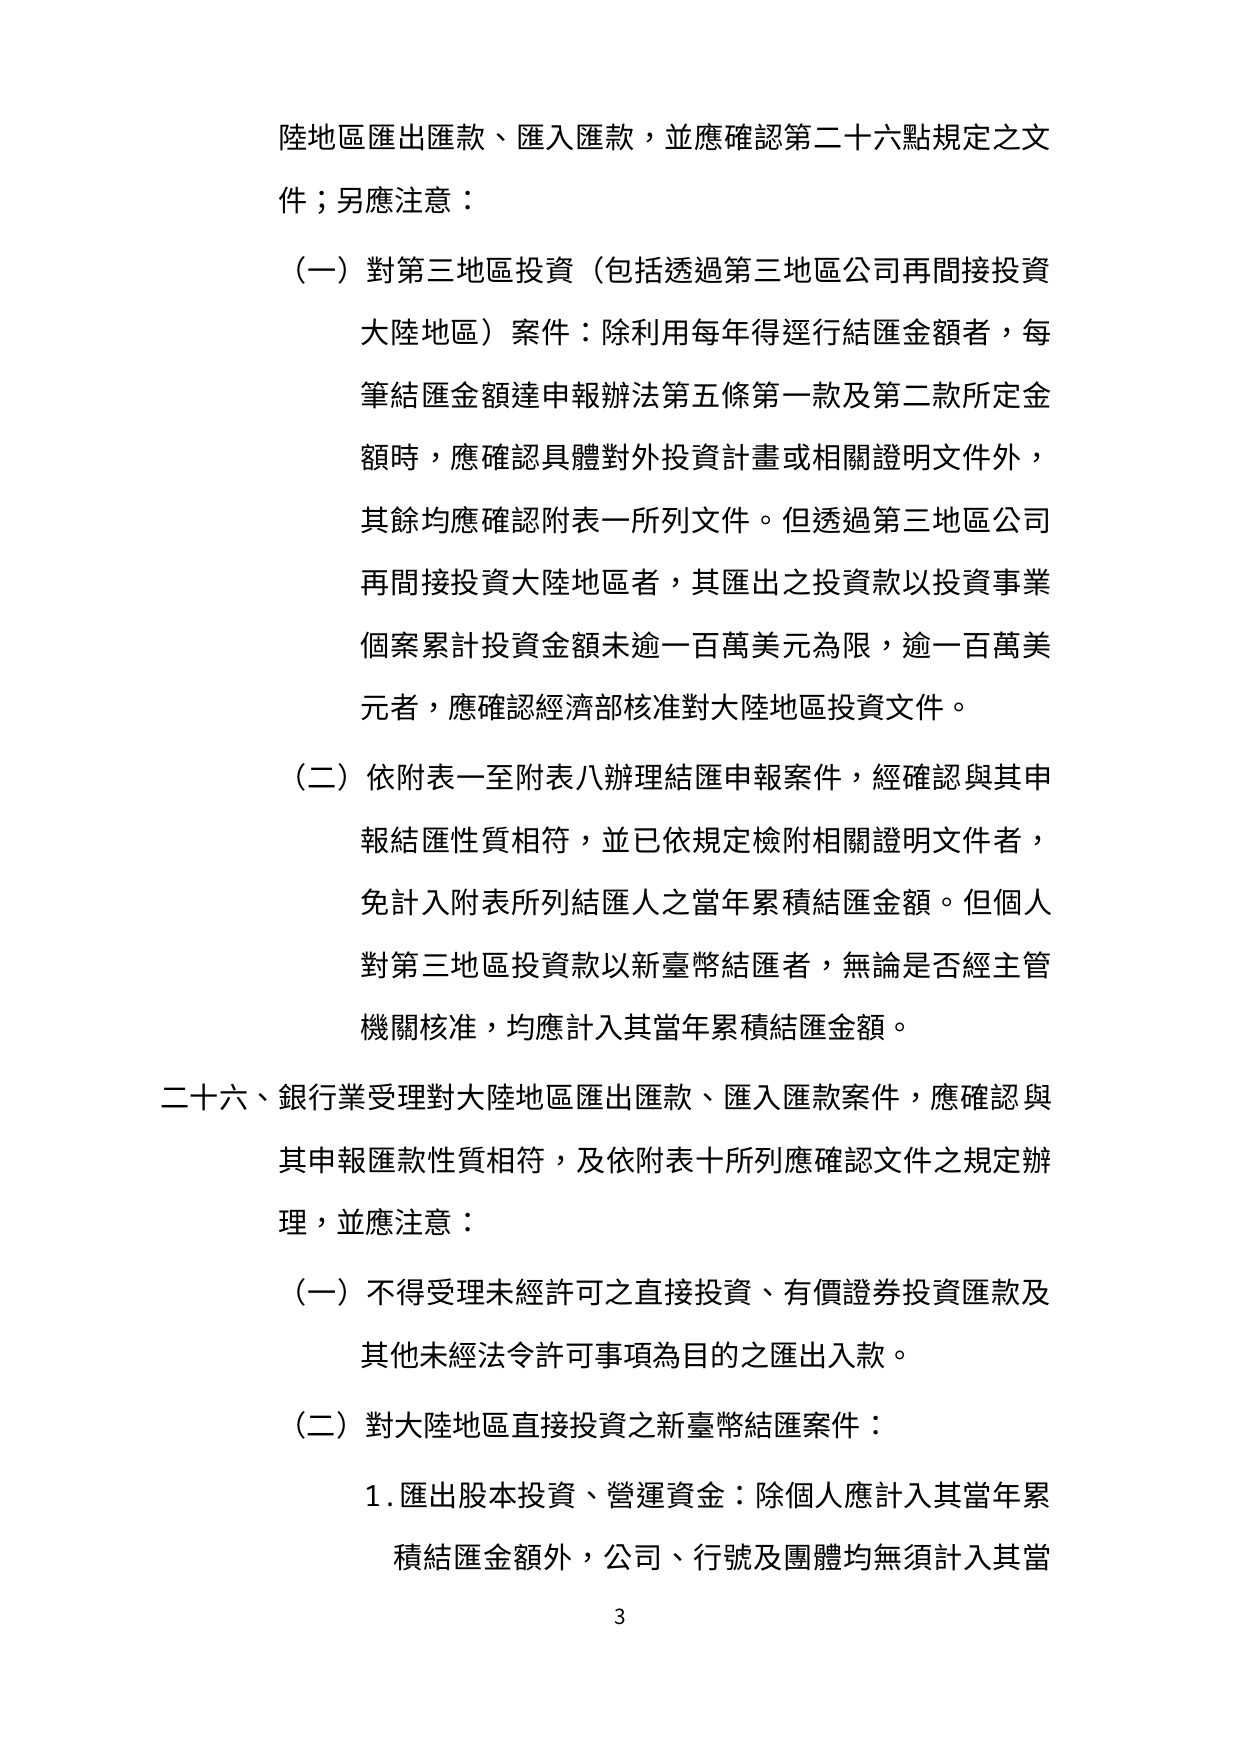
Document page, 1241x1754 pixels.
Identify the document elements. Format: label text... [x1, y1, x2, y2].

text （二）依附表一至附表八辦理結匯申報案件，經確認與其申報結匯性質相符，並已依規定檢附相關證明文件者，免計入附表所列結匯人之當年累積結匯金額。但個人對第三地區投資款以新臺幣結匯者，無論是否經主管機關核准，均應計入其當年累積結匯金額。 [277, 734, 1053, 1047]
text 二十六、銀行業受理對大陸地區匯出匯款、匯入匯款案件，應確認與其申報匯款性質相符，及依附表十所列應確認文件之規定辦理，並應注意： [160, 1054, 1053, 1242]
text （一）對第三地區投資（包括透過第三地區公司再間接投資大陸地區）案件：除利用每年得逕行結匯金額者，每筆結匯金額達申報辦法第五條第一款及第二款所定金額時，應確認具體對外投資計畫或相關證明文件外，其餘均應確認附表一所列文件。但透過第三地區公司再間接投資大陸地區者，其匯出之投資款以投資事業個案累計投資金額未逾一百萬美元為限，逾一百萬美元者，應確認經濟部核准對大陸地區投資文件。 [277, 227, 1053, 727]
text 1.匯出股本投資、營運資金：除個人應計入其當年累積結匯金額外，公司、行號及團體均無須計入其當 [363, 1452, 1053, 1577]
text （二）對大陸地區直接投資之新臺幣結匯案件： [277, 1382, 1053, 1444]
text （一）不得受理未經許可之直接投資、有價證券投資匯款及其他未經法令許可事項為目的之匯出入款。 [277, 1249, 1053, 1374]
text 陸地區匯出匯款、匯入匯款，並應確認第二十六點規定之文件；另應注意： [157, 94, 1053, 219]
